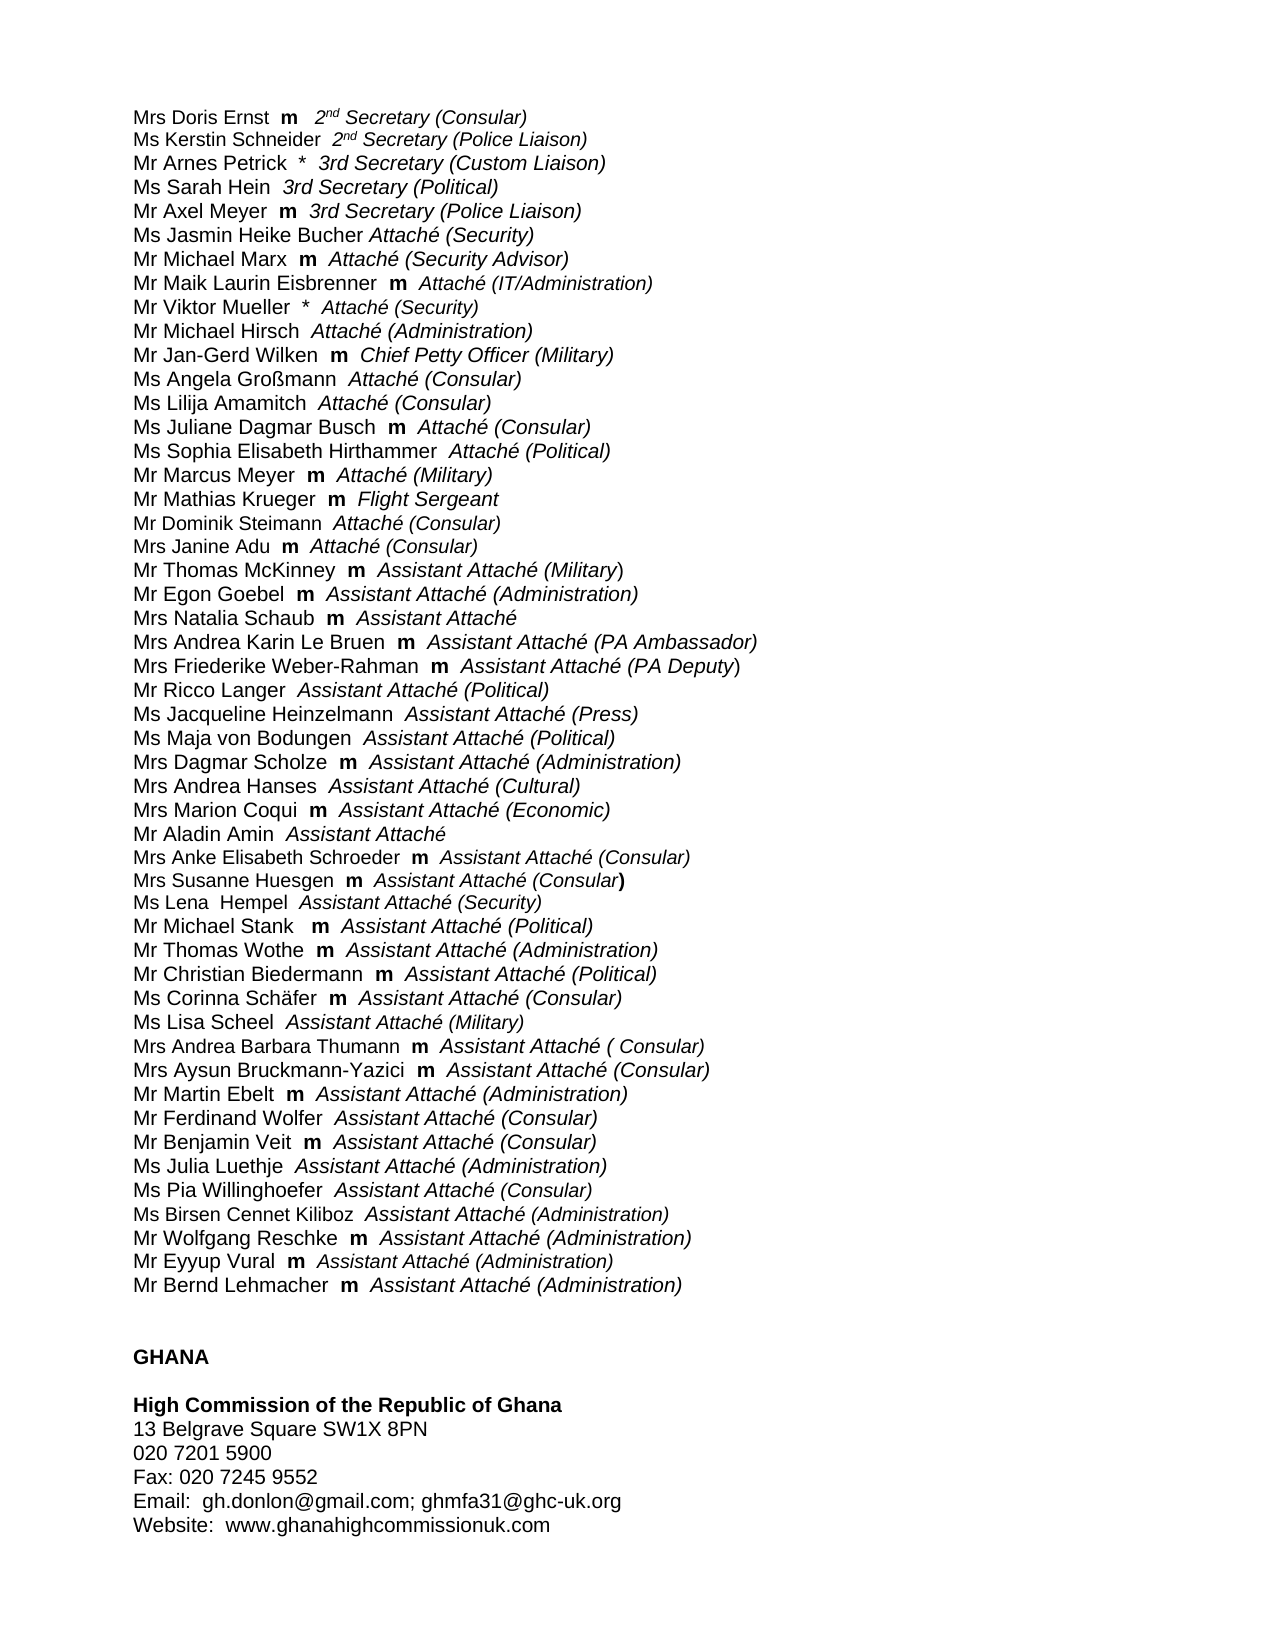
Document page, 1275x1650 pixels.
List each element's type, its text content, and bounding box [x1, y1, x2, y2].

text Mr Eyyup Vural m Assistant Attaché (Administration) [133, 1249, 1181, 1273]
text High Commission of the Republic of Ghana [133, 1393, 1181, 1417]
text Mr Egon Goebel m Assistant Attaché (Administration) [133, 582, 1181, 606]
text Mr Wolfgang Reschke m Assistant Attaché (Administration) [133, 1225, 1181, 1249]
text GHANA [133, 1345, 1181, 1369]
text Ms Sarah Hein 3rd Secretary (Political) [133, 175, 1181, 199]
text Mrs Anke Elisabeth Schroeder m Assistant Attaché (Consular) [133, 846, 1181, 868]
text Mrs Susanne Huesgen m Assistant Attaché (Consular) [133, 868, 1181, 891]
text Mr Marcus Meyer m Attaché (Military) [133, 462, 1181, 486]
text Mrs Aysun Bruckmann-Yazici m Assistant Attaché (Consular) [133, 1058, 1181, 1082]
text Ms Corinna Schäfer m Assistant Attaché (Consular) [133, 986, 1181, 1010]
text Mr Maik Laurin Eisbrenner m Attaché (IT/Administration) [133, 271, 1181, 295]
text Mr Viktor Mueller * Attaché (Security) [133, 295, 1181, 319]
text Fax: 020 7245 9552 [133, 1465, 1181, 1489]
text Ms Jasmin Heike Bucher Attaché (Security) [133, 223, 1181, 247]
text Mr Michael Stank m Assistant Attaché (Political) [133, 914, 1181, 938]
text Email: gh.donlon@gmail.com; ghmfa31@ghc-uk.org [133, 1489, 1181, 1513]
text Mr Benjamin Veit m Assistant Attaché (Consular) [133, 1129, 1181, 1153]
text Mr Dominik Steimann Attaché (Consular) [133, 510, 1181, 534]
text Mr Aladin Amin Assistant Attaché [133, 822, 1181, 846]
text Mr Thomas McKinney m Assistant Attaché (Military) [133, 558, 1181, 582]
text Mr Martin Ebelt m Assistant Attaché (Administration) [133, 1082, 1181, 1106]
text 13 Belgrave Square SW1X 8PN [133, 1417, 1181, 1441]
text Ms Birsen Cennet Kiliboz Assistant Attaché (Administration) [133, 1201, 1181, 1225]
text Ms Kerstin Schneider 2nd Secretary (Police Liaison) [133, 128, 1181, 151]
text Ms Pia Willinghoefer Assistant Attaché (Consular) [133, 1177, 1181, 1201]
text Mrs Andrea Hanses Assistant Attaché (Cultural) [133, 774, 1181, 798]
text 020 7201 5900 [133, 1441, 1181, 1465]
text Ms Juliane Dagmar Busch m Attaché (Consular) [133, 414, 1181, 438]
text Ms Julia Luethje Assistant Attaché (Administration) [133, 1153, 1181, 1177]
text Mrs Natalia Schaub m Assistant Attaché [133, 606, 1181, 630]
text Mr Ricco Langer Assistant Attaché (Political) [133, 678, 1181, 702]
text Mr Bernd Lehmacher m Assistant Attaché (Administration) [133, 1273, 1181, 1297]
text Mrs Marion Coqui m Assistant Attaché (Economic) [133, 798, 1181, 822]
text Ms Maja von Bodungen Assistant Attaché (Political) [133, 726, 1181, 750]
text Mrs Dagmar Scholze m Assistant Attaché (Administration) [133, 750, 1181, 774]
text Mr Michael Hirsch Attaché (Administration) [133, 319, 1181, 343]
text Mr Michael Marx m Attaché (Security Advisor) [133, 247, 1181, 271]
text Mr Arnes Petrick * 3rd Secretary (Custom Liaison) [133, 151, 1181, 175]
text Mr Christian Biedermann m Assistant Attaché (Political) [133, 962, 1181, 986]
text Mrs Andrea Barbara Thumann m Assistant Attaché ( Consular) [133, 1034, 1181, 1058]
text Mrs Doris Ernst m 2nd Secretary (Consular) [133, 106, 1181, 128]
text Mr Mathias Krueger m Flight Sergeant [133, 486, 1181, 510]
text Mr Thomas Wothe m Assistant Attaché (Administration) [133, 938, 1181, 962]
text Ms Lisa Scheel Assistant Attaché (Military) [133, 1010, 1181, 1034]
text Mr Axel Meyer m 3rd Secretary (Police Liaison) [133, 199, 1181, 223]
text Mrs Janine Adu m Attaché (Consular) [133, 534, 1181, 558]
text Mr Ferdinand Wolfer Assistant Attaché (Consular) [133, 1106, 1181, 1129]
text Mr Jan-Gerd Wilken m Chief Petty Officer (Military) [133, 343, 1181, 367]
text Ms Lena Hempel Assistant Attaché (Security) [133, 891, 1181, 914]
text Mrs Friederike Weber-Rahman m Assistant Attaché (PA Deputy) [133, 654, 1181, 678]
text Website: www.ghanahighcommissionuk.com [133, 1513, 1181, 1537]
text Ms Angela Großmann Attaché (Consular) [133, 367, 1181, 391]
text Ms Jacqueline Heinzelmann Assistant Attaché (Press) [133, 702, 1181, 726]
text Mrs Andrea Karin Le Bruen m Assistant Attaché (PA Ambassador) [133, 630, 1181, 654]
text Ms Lilija Amamitch Attaché (Consular) [133, 391, 1181, 414]
text Ms Sophia Elisabeth Hirthammer Attaché (Political) [133, 438, 1181, 462]
